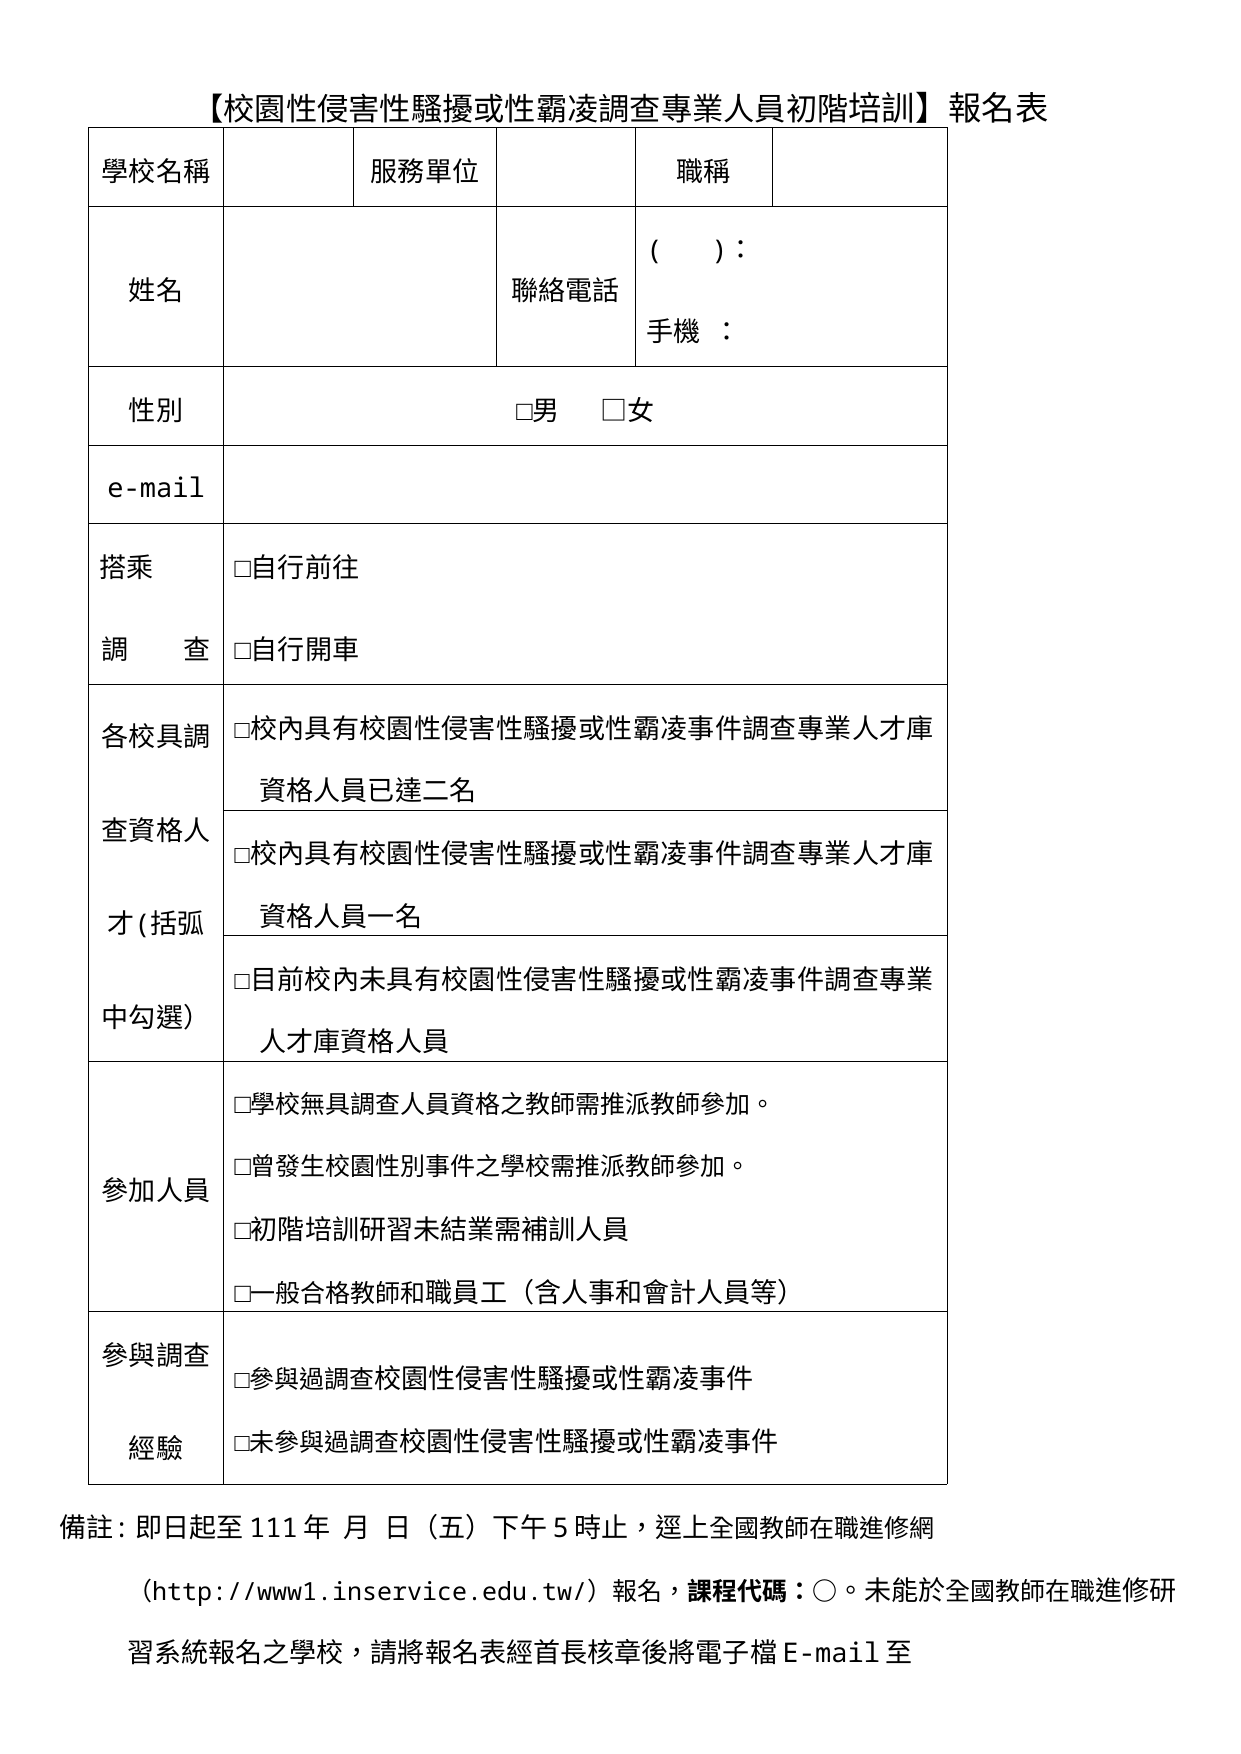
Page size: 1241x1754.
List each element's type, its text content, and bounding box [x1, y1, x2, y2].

table_cell 性別 [89, 367, 223, 445]
table_cell □參與過調查校園性侵害性騷擾或性霸凌事件 □未參與過調查校園性侵害性騷擾或性霸凌事件 [224, 1312, 947, 1483]
text 備註: 即日起至111年 月 日（五）下午5時止，逕上全國教師在職進修網（http://www1.inservice.edu.tw/）報名，課程代碼：○。未能於全國教師在職進修研習系統報名之學校，請將報名表經首長核章後將電子檔E-mail至 [59, 1484, 1181, 1671]
table_cell □自行前往 □自行開車 [224, 524, 947, 684]
table_cell □校內具有校園性侵害性騷擾或性霸凌事件調查專業人才庫資格人員已達二名 [224, 685, 947, 809]
table_cell 搭乘 調 查 [89, 524, 223, 684]
table_header [773, 128, 947, 206]
table_header [224, 128, 353, 206]
table_cell □校內具有校園性侵害性騷擾或性霸凌事件調查專業人才庫資格人員一名 [224, 811, 947, 935]
table_cell [224, 207, 496, 366]
table_cell e-mail [89, 446, 223, 523]
table_cell □男 □女 [224, 367, 947, 445]
table_header 學校名稱 [89, 128, 223, 206]
table_header 職稱 [636, 128, 772, 206]
text 【校園性侵害性騷擾或性霸凌調查專業人員初階培訓】報名表 [59, 64, 1181, 127]
table_cell 參加人員 [89, 1062, 223, 1311]
table_header 服務單位 [354, 128, 496, 206]
table_cell 姓名 [89, 207, 223, 366]
table_header [497, 128, 635, 206]
table_cell ( )： 手機 ： [636, 207, 947, 366]
table_cell □學校無具調查人員資格之教師需推派教師參加。 □曾發生校園性別事件之學校需推派教師參加。 □初階培訓研習未結業需補訓人員 □一般合格教師和職員工（含人事和會計人員等） [224, 1062, 947, 1311]
table_cell □目前校內未具有校園性侵害性騷擾或性霸凌事件調查專業人才庫資格人員 [224, 936, 947, 1061]
table_cell 各校具調查資格人才(括弧中勾選） [89, 685, 223, 1061]
table_cell 參與調查經驗 [89, 1312, 223, 1483]
table_cell 聯絡電話 [497, 207, 635, 366]
table_cell [224, 446, 947, 523]
